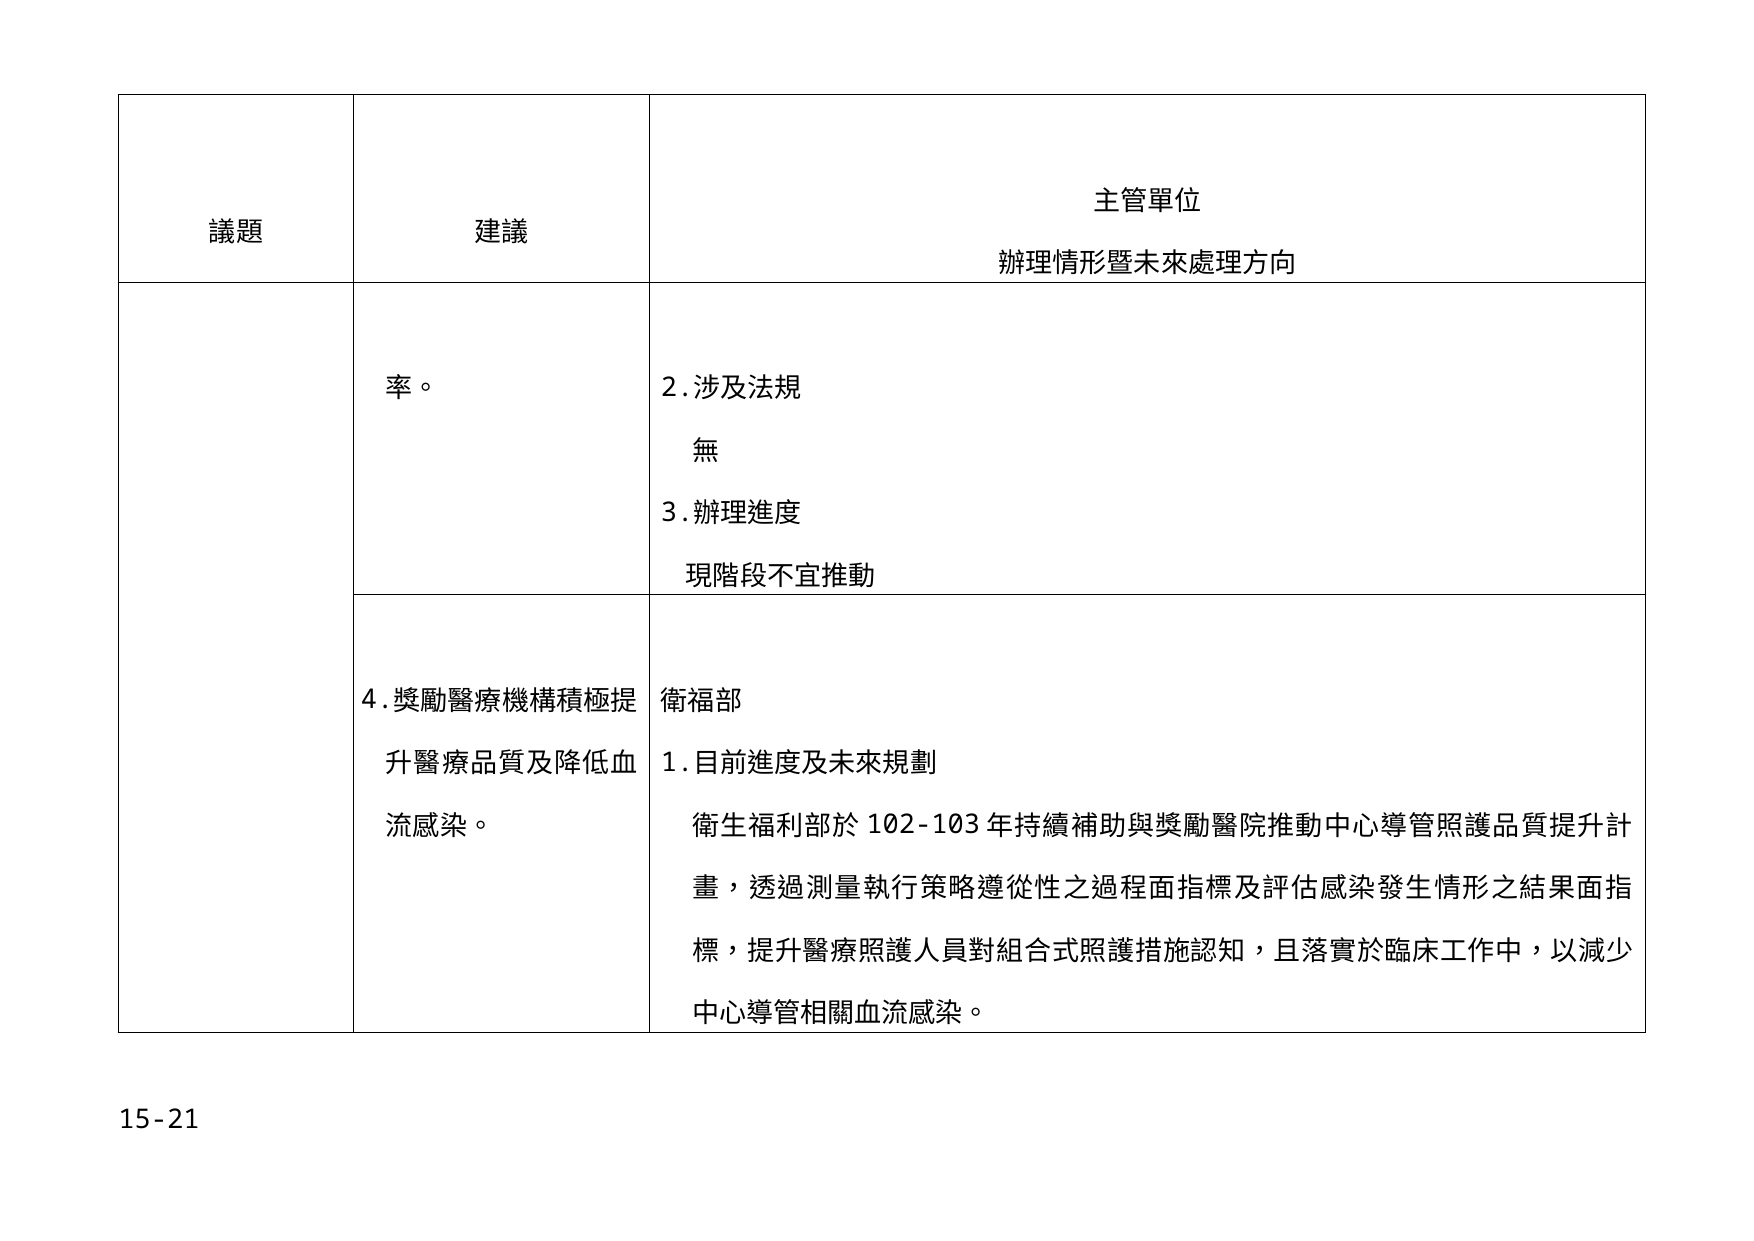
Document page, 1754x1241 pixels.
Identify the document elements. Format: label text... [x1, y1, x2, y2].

table_cell 4.獎勵醫療機構積極提升醫療品質及降低血流感染。 [354, 595, 649, 1032]
table_header 議題 [119, 95, 353, 282]
table_cell [119, 283, 353, 1032]
table_cell 2.涉及法規 無 3.辦理進度 現階段不宜推動 [650, 283, 1645, 594]
table_cell 衛福部 1.目前進度及未來規劃 衛生福利部於102-103年持續補助與獎勵醫院推動中心導管照護品質提升計畫，透過測量執行策略遵從性之過程面指標及評估感染發生情形之結果面指標，提升醫療照護人員對組合式照護措施認知，且落實於臨床工作中，以減少中心導管相關血流感染。 [650, 595, 1645, 1032]
table_header 主管單位 辦理情形暨未來處理方向 [650, 95, 1645, 282]
table_header 建議 [354, 95, 649, 282]
table_cell 率。 [354, 283, 649, 594]
